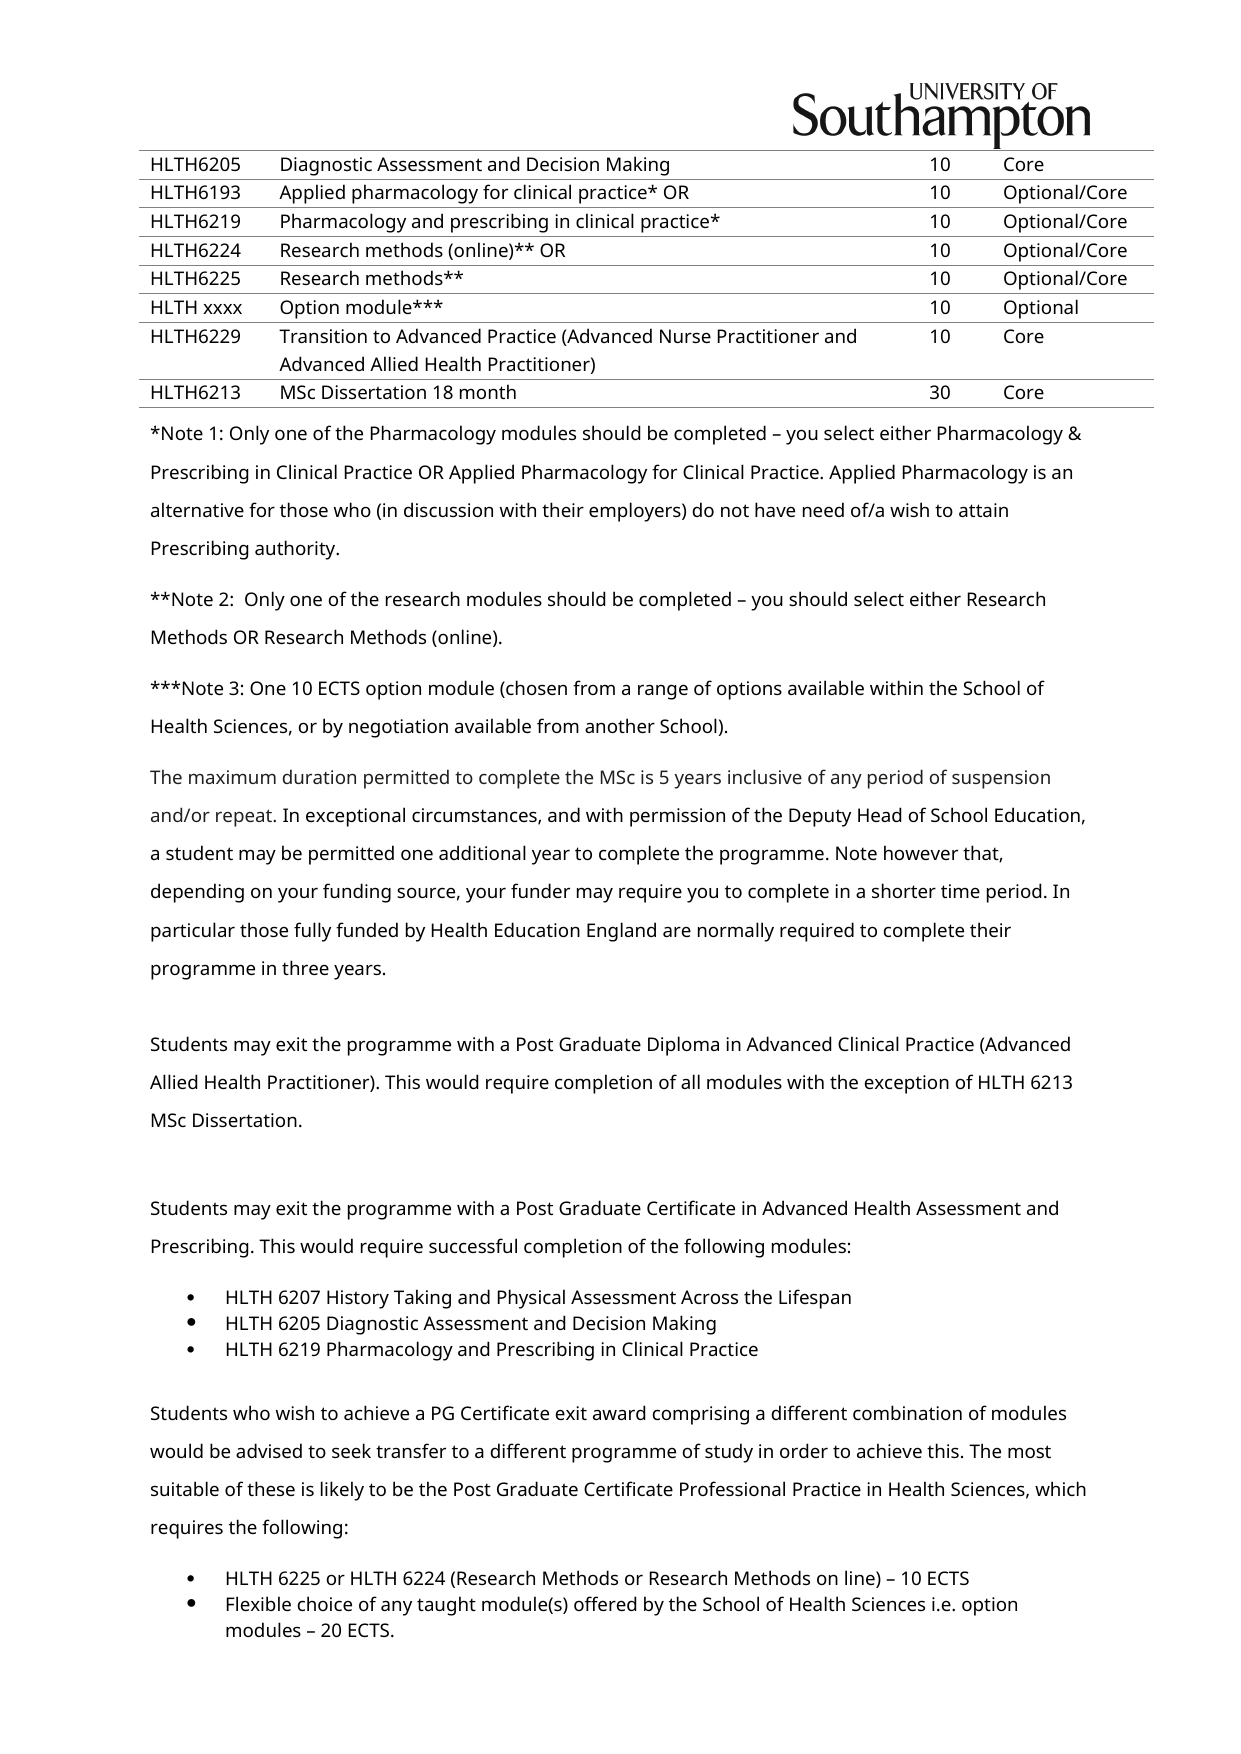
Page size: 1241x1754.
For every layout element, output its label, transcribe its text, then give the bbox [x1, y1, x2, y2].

table_cell HLTH6229 [139, 323, 268, 378]
text Students may exit the programme with a Post Graduate Certificate in Advanced Health Assessment and Prescribing. This would require successful completion of the following modules: [150, 1196, 1090, 1259]
subtitle ***Note 3: One 10 ECTS option module (chosen from a range of options available within the School of Health Sciences, or by negotiation available from another School). [150, 675, 1090, 739]
table_cell HLTH6205 [139, 151, 268, 179]
table_cell 10 [918, 294, 992, 322]
table_cell 10 [918, 237, 992, 264]
table_cell Transition to Advanced Practice (Advanced Nurse Practitioner and Advanced Allied Health Practitioner) [268, 323, 918, 378]
subtitle The maximum duration permitted to complete the MSc is 5 years inclusive of any period of suspension and/or repeat. In exceptional circumstances, and with permission of the Deputy Head of School Education, a student may be permitted one additional year to complete the programme. Note however that, depending on your funding source, your funder may require you to complete in a shorter time period. In particular those fully funded by Health Education England are normally required to complete their programme in three years. [150, 764, 1090, 981]
table_cell HLTH6224 [139, 237, 268, 264]
list HLTH 6207 History Taking and Physical Assessment Across the Lifespan [187, 1284, 1090, 1310]
table_cell Optional/Core [992, 237, 1154, 264]
text *Note 1: Only one of the Pharmacology modules should be completed – you select either Pharmacology & Prescribing in Clinical Practice OR Applied Pharmacology for Clinical Practice. Applied Pharmacology is an alternative for those who (in discussion with their employers) do not have need of/a wish to attain Prescribing authority. [150, 421, 1090, 561]
table_cell Core [992, 323, 1154, 378]
list HLTH 6219 Pharmacology and Prescribing in Clinical Practice [187, 1336, 1090, 1362]
table_cell 10 [918, 151, 992, 179]
table_cell 10 [918, 180, 992, 207]
table_cell HLTH6225 [139, 266, 268, 293]
table_cell MSc Dissertation 18 month [268, 380, 918, 407]
table_cell Core [992, 151, 1154, 179]
table_cell 30 [918, 380, 992, 407]
table_cell Option module*** [268, 294, 918, 322]
table_cell Pharmacology and prescribing in clinical practice* [268, 208, 918, 236]
table_cell Research methods (online)** OR [268, 237, 918, 264]
table_cell 10 [918, 266, 992, 293]
table_cell Applied pharmacology for clinical practice* OR [268, 180, 918, 207]
table_cell Diagnostic Assessment and Decision Making [268, 151, 918, 179]
text Students may exit the programme with a Post Graduate Diploma in Advanced Clinical Practice (Advanced Allied Health Practitioner). This would require completion of all modules with the exception of HLTH 6213 MSc Dissertation. [150, 1031, 1090, 1133]
table_cell 10 [918, 323, 992, 378]
table_cell Optional [992, 294, 1154, 322]
table_cell Optional/Core [992, 180, 1154, 207]
table_cell HLTH xxxx [139, 294, 268, 322]
table_cell Optional/Core [992, 266, 1154, 293]
table_cell HLTH6213 [139, 380, 268, 407]
list HLTH 6225 or HLTH 6224 (Research Methods or Research Methods on line) – 10 ECTS [187, 1565, 1090, 1591]
table_cell Research methods** [268, 266, 918, 293]
text Students who wish to achieve a PG Certificate exit award comprising a different combination of modules would be advised to seek transfer to a different programme of study in order to achieve this. The most suitable of these is likely to be the Post Graduate Certificate Professional Practice in Health Sciences, which requires the following: [150, 1400, 1090, 1540]
table_cell HLTH6193 [139, 180, 268, 207]
table_cell HLTH6219 [139, 208, 268, 236]
list Flexible choice of any taught module(s) offered by the School of Health Sciences i.e. option modules – 20 ECTS. [187, 1591, 1090, 1643]
table_cell Optional/Core [992, 208, 1154, 236]
text **Note 2: Only one of the research modules should be completed – you should select either Research Methods OR Research Methods (online). [150, 586, 1090, 650]
table_cell 10 [918, 208, 992, 236]
list HLTH 6205 Diagnostic Assessment and Decision Making [187, 1311, 1090, 1336]
table_cell Core [992, 380, 1154, 407]
